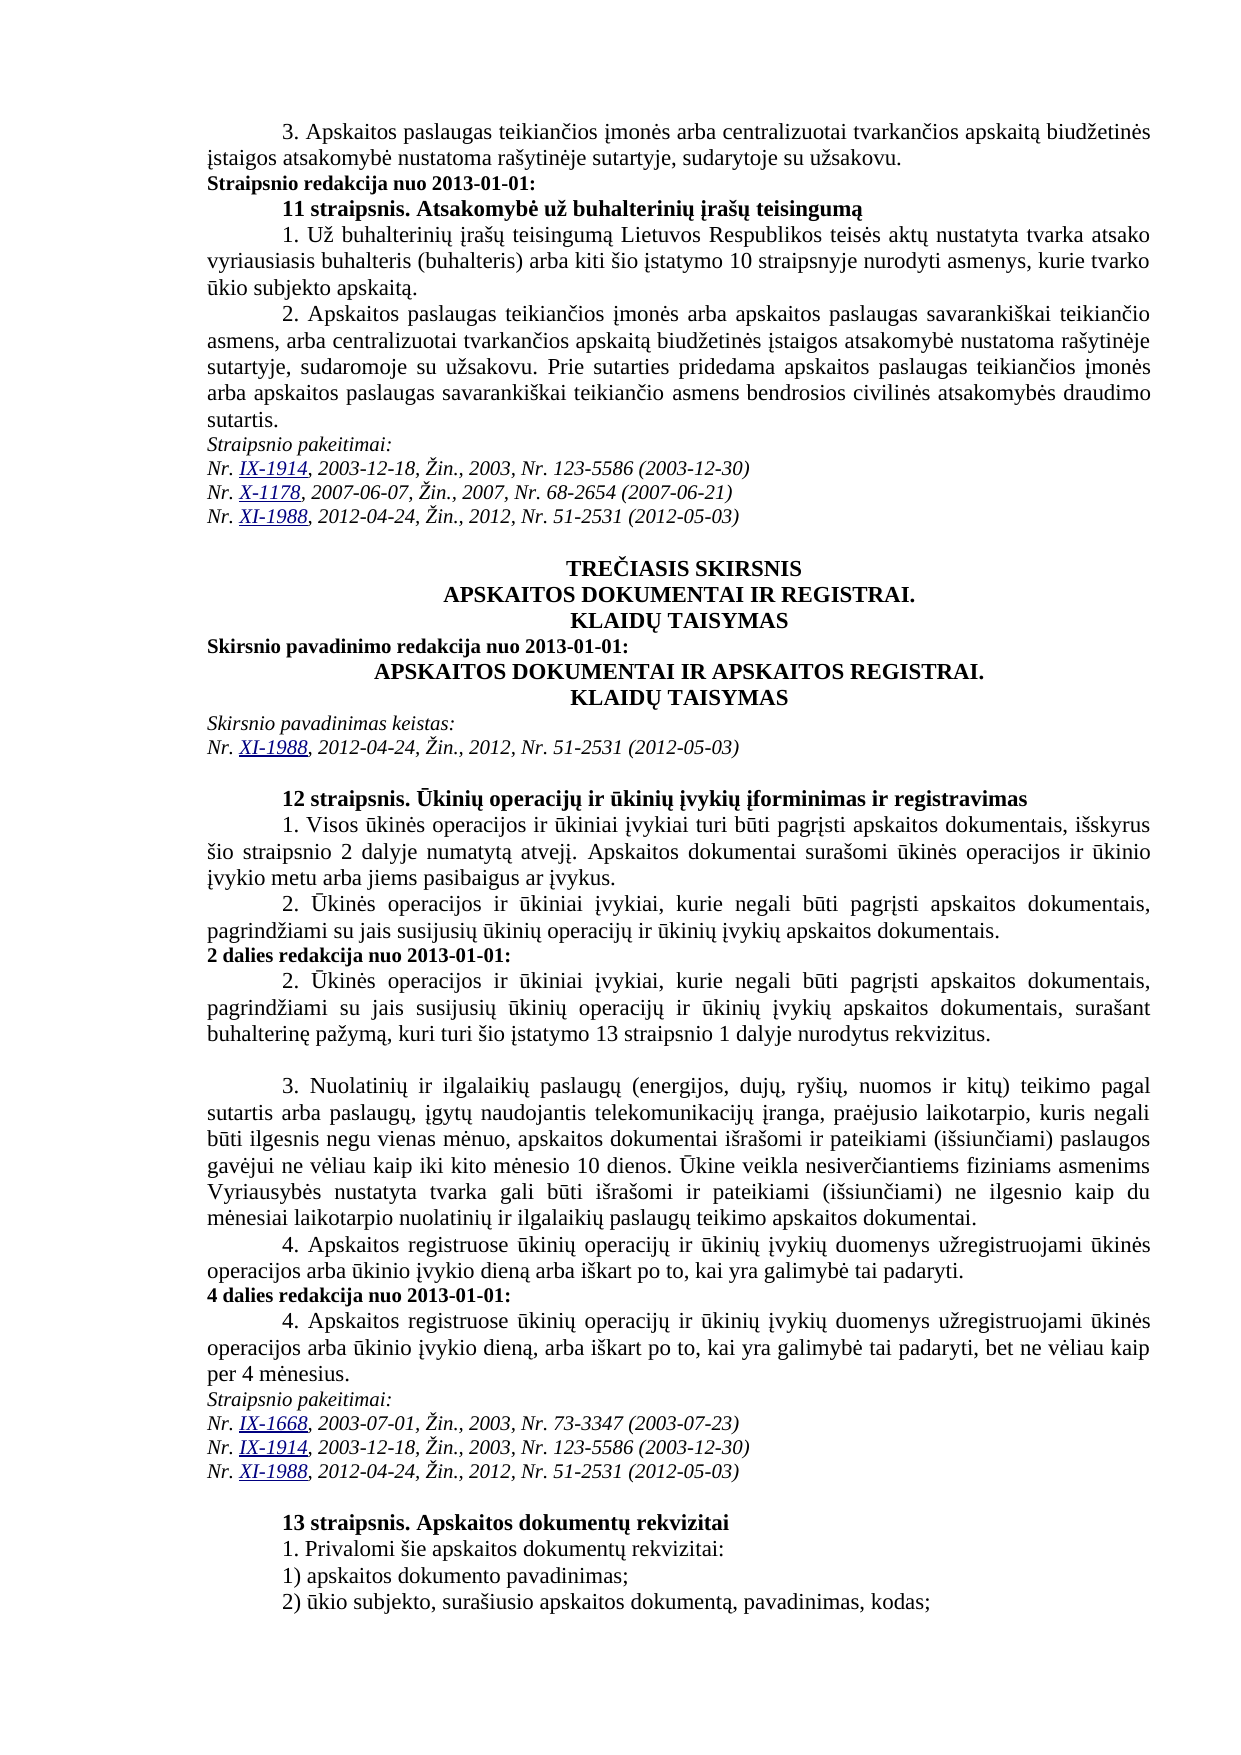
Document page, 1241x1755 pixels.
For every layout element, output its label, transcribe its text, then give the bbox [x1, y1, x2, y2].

text 1. Už buhalterinių įrašų teisingumą Lietuvos Respublikos teisės aktų nustatyta tvarka atsako vyriausiasis buhalteris (buhalteris) arba kiti šio įstatymo 10 straipsnyje nurodyti asmenys, kurie tvarko ūkio subjekto apskaitą. [207, 221, 1152, 300]
text 3. Apskaitos paslaugas teikiančios įmonės arba centralizuotai tvarkančios apskaitą biudžetinės įstaigos atsakomybė nustatoma rašytinėje sutartyje, sudarytoje su užsakovu. [207, 118, 1152, 171]
text KLAIDŲ TAISYMAS [207, 684, 1152, 711]
text 1. Visos ūkinės operacijos ir ūkiniai įvykiai turi būti pagrįsti apskaitos dokumentais, išskyrus šio straipsnio 2 dalyje numatytą atvejį. Apskaitos dokumentai surašomi ūkinės operacijos ir ūkinio įvykio metu arba jiems pasibaigus ar įvykus. [207, 811, 1152, 890]
text 2. Ūkinės operacijos ir ūkiniai įvykiai, kurie negali būti pagrįsti apskaitos dokumentais, pagrindžiami su jais susijusių ūkinių operacijų ir ūkinių įvykių apskaitos dokumentais, surašant buhalterinę pažymą, kuri turi šio įstatymo 13 straipsnio 1 dalyje nurodytus rekvizitus. [207, 967, 1152, 1046]
text Skirsnio pavadinimo redakcija nuo 2013-01-01: [207, 634, 1152, 658]
text Nr. XI-1988, 2012-04-24, Žin., 2012, Nr. 51-2531 (2012-05-03) [207, 504, 1152, 528]
text APSKAITOS DOKUMENTAI IR REGISTRAI. [207, 581, 1152, 607]
text KLAIDŲ TAISYMAS [207, 607, 1152, 634]
text 4. Apskaitos registruose ūkinių operacijų ir ūkinių įvykių duomenys užregistruojami ūkinės operacijos arba ūkinio įvykio dieną, arba iškart po to, kai yra galimybė tai padaryti, bet ne vėliau kaip per 4 mėnesius. [207, 1307, 1152, 1387]
text 3. Nuolatinių ir ilgalaikių paslaugų (energijos, dujų, ryšių, nuomos ir kitų) teikimo pagal sutartis arba paslaugų, įgytų naudojantis telekomunikacijų įranga, praėjusio laikotarpio, kuris negali būti ilgesnis negu vienas mėnuo, apskaitos dokumentai išrašomi ir pateikiami (išsiunčiami) paslaugos gavėjui ne vėliau kaip iki kito mėnesio 10 dienos. Ūkine veikla nesiverčiantiems fiziniams asmenims Vyriausybės nustatyta tvarka gali būti išrašomi ir pateikiami (išsiunčiami) ne ilgesnio kaip du mėnesiai laikotarpio nuolatinių ir ilgalaikių paslaugų teikimo apskaitos dokumentai. [207, 1073, 1152, 1231]
text Straipsnio redakcija nuo 2013-01-01: [207, 171, 1152, 195]
text 4. Apskaitos registruose ūkinių operacijų ir ūkinių įvykių duomenys užregistruojami ūkinės operacijos arba ūkinio įvykio dieną arba iškart po to, kai yra galimybė tai padaryti. [207, 1231, 1152, 1283]
text 2. Apskaitos paslaugas teikiančios įmonės arba apskaitos paslaugas savarankiškai teikiančio asmens, arba centralizuotai tvarkančios apskaitą biudžetinės įstaigos atsakomybė nustatoma rašytinėje sutartyje, sudaromoje su užsakovu. Prie sutarties pridedama apskaitos paslaugas teikiančios įmonės arba apskaitos paslaugas savarankiškai teikiančio asmens bendrosios civilinės atsakomybės draudimo sutartis. [207, 300, 1152, 432]
text Straipsnio pakeitimai: [207, 432, 1152, 456]
text 12 straipsnis. Ūkinių operacijų ir ūkinių įvykių įforminimas ir registravimas [207, 785, 1152, 811]
text 1. Privalomi šie apskaitos dokumentų rekvizitai: [207, 1536, 1152, 1562]
subtitle 11 straipsnis. Atsakomybė už buhalterinių įrašų teisingumą [207, 195, 1152, 221]
text 13 straipsnis. Apskaitos dokumentų rekvizitai [207, 1509, 1152, 1536]
text 1) apskaitos dokumento pavadinimas; [282, 1562, 1152, 1588]
text Nr. IX-1914, 2003-12-18, Žin., 2003, Nr. 123-5586 (2003-12-30) [207, 456, 1152, 480]
text 2) ūkio subjekto, surašiusio apskaitos dokumentą, pavadinimas, kodas; [282, 1588, 1152, 1614]
text Nr. X-1178, 2007-06-07, Žin., 2007, Nr. 68-2654 (2007-06-21) [207, 480, 1152, 504]
text Skirsnio pavadinimas keistas: [207, 711, 1152, 734]
text Nr. XI-1988, 2012-04-24, Žin., 2012, Nr. 51-2531 (2012-05-03) [207, 1459, 1152, 1483]
text Straipsnio pakeitimai: [207, 1387, 1152, 1411]
text Nr. XI-1988, 2012-04-24, Žin., 2012, Nr. 51-2531 (2012-05-03) [207, 734, 1152, 759]
text 4 dalies redakcija nuo 2013-01-01: [207, 1283, 1152, 1307]
text Nr. IX-1914, 2003-12-18, Žin., 2003, Nr. 123-5586 (2003-12-30) [207, 1435, 1152, 1459]
text 2 dalies redakcija nuo 2013-01-01: [207, 943, 1152, 967]
text APSKAITOS DOKUMENTAI IR APSKAITOS REGISTRAI. [207, 658, 1152, 684]
text Nr. IX-1668, 2003-07-01, Žin., 2003, Nr. 73-3347 (2003-07-23) [207, 1411, 1152, 1435]
text 2. Ūkinės operacijos ir ūkiniai įvykiai, kurie negali būti pagrįsti apskaitos dokumentais, pagrindžiami su jais susijusių ūkinių operacijų ir ūkinių įvykių apskaitos dokumentais. [207, 890, 1152, 943]
text TREČIASIS SKIRSNIS [207, 555, 1152, 581]
